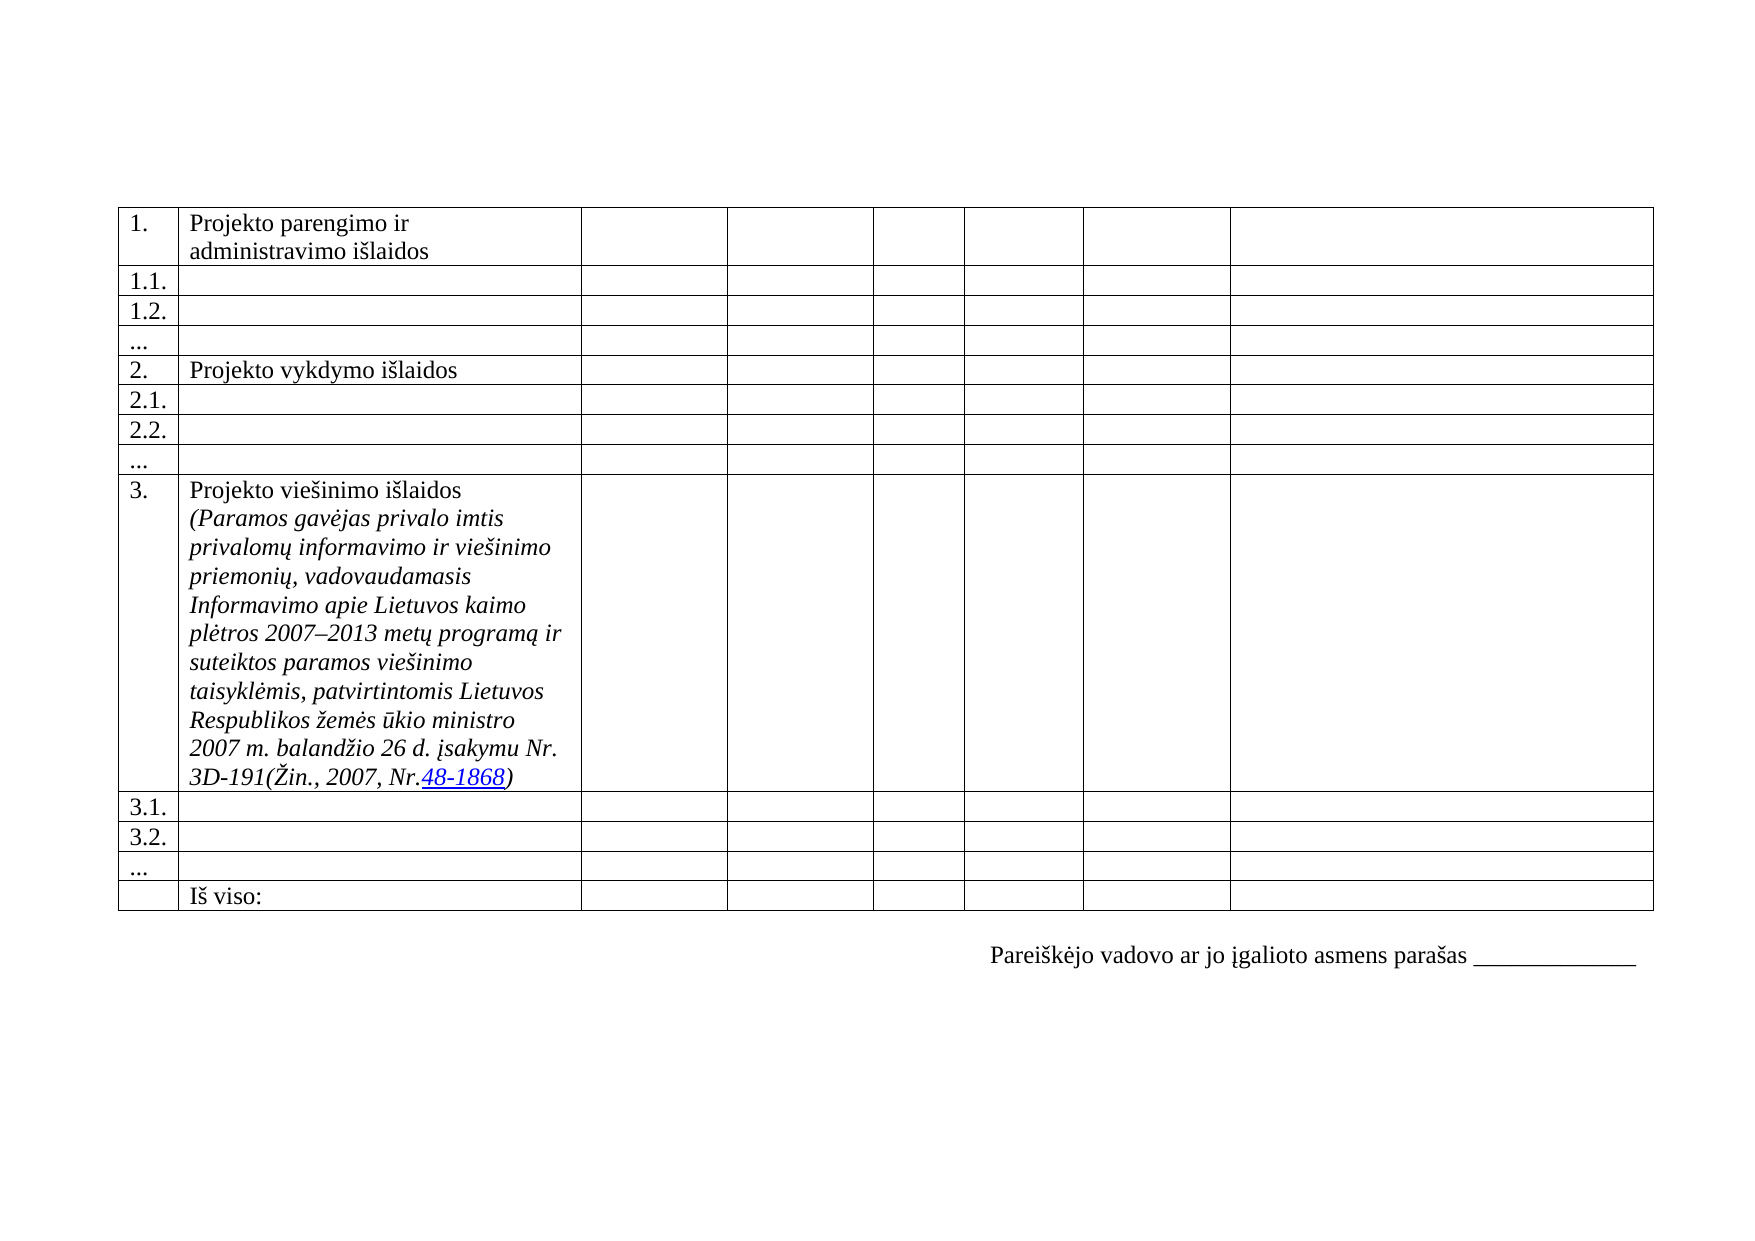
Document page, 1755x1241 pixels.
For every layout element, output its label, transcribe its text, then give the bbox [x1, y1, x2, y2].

table_cell [1231, 415, 1653, 444]
table_cell [582, 326, 727, 354]
table_cell [728, 822, 873, 851]
table_cell Projekto vykdymo išlaidos [179, 356, 581, 384]
text Pareiškėjo vadovo ar jo įgalioto asmens parašas _____________ [118, 940, 1636, 969]
table_cell [728, 326, 873, 354]
table_cell [1084, 792, 1230, 821]
table_cell [728, 266, 873, 295]
table_cell [1231, 445, 1653, 474]
table_cell [582, 415, 727, 444]
table_cell [582, 445, 727, 474]
table_cell [728, 852, 873, 880]
table_cell 1.1. [119, 266, 178, 295]
table_cell [728, 475, 873, 791]
table_cell [1231, 385, 1653, 414]
table_cell [179, 385, 581, 414]
table_cell ... [119, 326, 178, 354]
table_cell [179, 445, 581, 474]
table_cell [1084, 822, 1230, 851]
table_cell [582, 266, 727, 295]
table_cell [728, 208, 873, 265]
table_cell [965, 266, 1083, 295]
table_cell [728, 356, 873, 384]
table_cell [728, 296, 873, 325]
table_cell [1084, 445, 1230, 474]
table_cell [874, 266, 964, 295]
table_cell [874, 822, 964, 851]
table_cell 2. [119, 356, 178, 384]
table_cell [728, 792, 873, 821]
table_cell [1231, 881, 1653, 910]
table_cell [874, 326, 964, 354]
table_cell [1231, 822, 1653, 851]
table_cell [1084, 385, 1230, 414]
table_cell [728, 881, 873, 910]
table_cell Projekto parengimo ir administravimo išlaidos [179, 208, 581, 265]
table_cell [1231, 475, 1653, 791]
table_cell [1084, 475, 1230, 791]
table_cell [179, 266, 581, 295]
table_cell Iš viso: [179, 881, 581, 910]
table_cell [874, 208, 964, 265]
table_cell [965, 326, 1083, 354]
table_cell 1.2. [119, 296, 178, 325]
table_cell [1084, 356, 1230, 384]
table_cell [728, 415, 873, 444]
table_cell [965, 415, 1083, 444]
table_cell [119, 881, 178, 910]
table_cell [965, 852, 1083, 880]
table_cell [1084, 296, 1230, 325]
table_cell [874, 356, 964, 384]
table_cell 2.2. [119, 415, 178, 444]
table_cell [874, 296, 964, 325]
table_cell [179, 296, 581, 325]
table_cell 3.1. [119, 792, 178, 821]
table_cell [965, 296, 1083, 325]
table_cell 2.1. [119, 385, 178, 414]
table_cell [179, 792, 581, 821]
table_cell [582, 385, 727, 414]
table_cell [874, 881, 964, 910]
table_cell 3. [119, 475, 178, 791]
table_cell [1231, 208, 1653, 265]
table_cell Projekto viešinimo išlaidos (Paramos gavėjas privalo imtis privalomų informavimo ir viešinimo priemonių, vadovaudamasis Informavimo apie Lietuvos kaimo plėtros 2007–2013 metų programą ir suteiktos paramos viešinimo taisyklėmis, patvirtintomis Lietuvos Respublikos žemės ūkio ministro 2007 m. balandžio 26 d. įsakymu Nr. 3D-191(Žin., 2007, Nr.48-1868) [179, 475, 581, 791]
table_cell [1084, 415, 1230, 444]
table_cell [1231, 356, 1653, 384]
table_cell [582, 881, 727, 910]
table_cell [1084, 852, 1230, 880]
table_cell [965, 881, 1083, 910]
table_cell [1231, 266, 1653, 295]
table_cell [179, 326, 581, 354]
table_cell [728, 445, 873, 474]
table_cell [874, 792, 964, 821]
table_cell [965, 475, 1083, 791]
table_cell [874, 415, 964, 444]
table_cell 3.2. [119, 822, 178, 851]
table_cell [965, 445, 1083, 474]
table_cell [1084, 266, 1230, 295]
table_cell [874, 385, 964, 414]
table_cell [1231, 296, 1653, 325]
table_cell [728, 385, 873, 414]
table_cell [179, 415, 581, 444]
table_cell [1084, 881, 1230, 910]
table_cell ... [119, 445, 178, 474]
table_cell [1084, 208, 1230, 265]
table_cell [965, 356, 1083, 384]
table_cell [965, 385, 1083, 414]
table_cell ... [119, 852, 178, 880]
table_cell [965, 208, 1083, 265]
table_cell [874, 475, 964, 791]
table_cell [1084, 326, 1230, 354]
table_cell [582, 296, 727, 325]
table_cell [582, 356, 727, 384]
table_cell 1. [119, 208, 178, 265]
table_cell [874, 852, 964, 880]
table_cell [582, 822, 727, 851]
table_cell [179, 852, 581, 880]
table_cell [582, 792, 727, 821]
table_cell [1231, 326, 1653, 354]
table_cell [1231, 792, 1653, 821]
table_cell [965, 792, 1083, 821]
table_cell [582, 208, 727, 265]
table_cell [582, 475, 727, 791]
table_cell [965, 822, 1083, 851]
table_cell [179, 822, 581, 851]
table_cell [582, 852, 727, 880]
table_cell [1231, 852, 1653, 880]
table_cell [874, 445, 964, 474]
